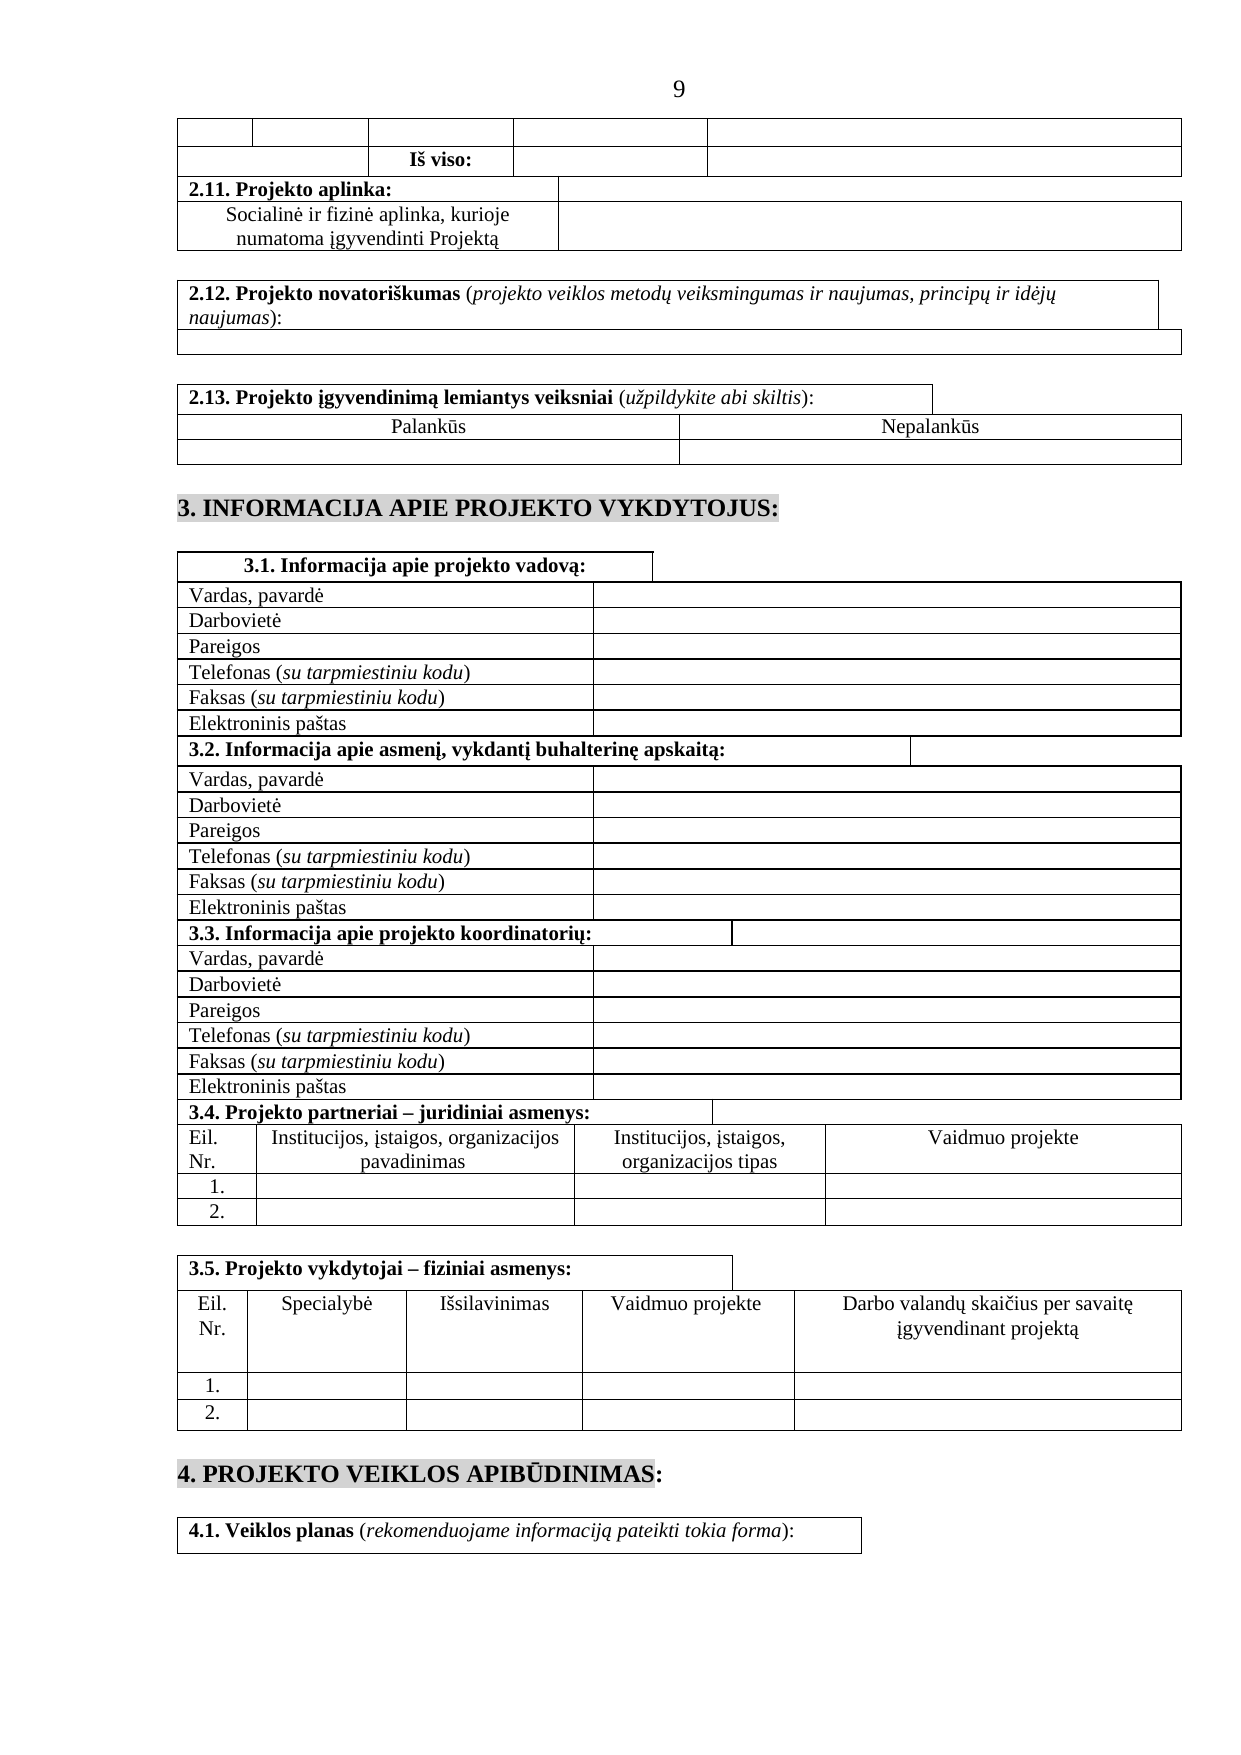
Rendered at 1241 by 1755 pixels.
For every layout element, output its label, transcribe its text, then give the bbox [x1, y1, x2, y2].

table_cell [594, 711, 1180, 735]
table_cell [575, 1199, 825, 1225]
table_cell [178, 119, 252, 146]
table_header 4.1. Veiklos planas (rekomenduojame informaciją pateikti tokia forma): [178, 1518, 861, 1553]
table_cell [559, 177, 707, 201]
table_header 3.1. Informacija apie projekto vadovą: [178, 553, 652, 581]
table_cell [253, 119, 368, 146]
text 3. INFORMACIJA APIE PROJEKTO VYKDYTOJUS: [177, 493, 1181, 522]
table_header [794, 1255, 1181, 1290]
table_cell Elektroninis paštas [178, 711, 593, 735]
table_cell [248, 1373, 406, 1399]
table_cell [594, 1075, 1180, 1098]
table_cell [594, 767, 1180, 791]
table_cell [594, 608, 1180, 632]
table_cell [826, 1174, 1181, 1198]
table_cell [178, 440, 679, 464]
table_cell [594, 685, 1180, 709]
table_header [1030, 1517, 1181, 1553]
table_cell [514, 119, 707, 146]
table_cell 1. [178, 1373, 247, 1399]
table_cell Darbovietė [178, 793, 593, 817]
table_cell [178, 330, 1181, 354]
table_cell [732, 1100, 825, 1124]
table_cell Faksas (su tarpmiestiniu kodu) [178, 870, 593, 893]
table_header [1159, 280, 1181, 329]
table_cell Institucijos, įstaigos, organizacijos pavadinimas [257, 1125, 574, 1173]
table_cell [594, 583, 1180, 607]
table_cell Vardas, pavardė [178, 767, 593, 791]
table_cell Socialinė ir fizinė aplinka, kurioje numatoma įgyvendinti Projektą [178, 202, 558, 250]
table_cell [795, 1400, 1181, 1429]
table_cell [713, 1100, 732, 1124]
table_cell Telefonas (su tarpmiestiniu kodu) [178, 844, 593, 868]
table_cell [248, 1400, 406, 1429]
table_cell [594, 998, 1180, 1022]
table_header [825, 551, 910, 581]
table_cell Vardas, pavardė [178, 946, 593, 970]
table_header 3.5. Projekto vykdytojai – fiziniai asmenys: [178, 1256, 732, 1290]
table_cell 3.2. Informacija apie asmenį, vykdantį buhalterinę apskaitą: [178, 737, 910, 765]
table_cell [257, 1199, 574, 1225]
table_cell Darbovietė [178, 972, 593, 996]
table_cell Specialybė [248, 1291, 406, 1372]
text 4. PROJEKTO VEIKLOS APIBŪDINIMAS: [177, 1459, 1181, 1488]
table_cell Iš viso: [369, 147, 513, 176]
table_cell [594, 946, 1180, 970]
table_header 2.12. Projekto novatoriškumas (projekto veiklos metodų veiksmingumas ir naujumas, principų ir idėjų naujumas): [178, 281, 1158, 329]
table_header [862, 1517, 924, 1553]
table_cell [708, 147, 1181, 176]
table_header [910, 551, 1181, 581]
table_cell Nepalankūs [680, 415, 1181, 438]
table_cell 2.11. Projekto aplinka: [178, 177, 558, 201]
table_cell [680, 440, 1181, 464]
table_cell [514, 147, 707, 176]
table_cell [795, 1373, 1181, 1399]
table_cell [594, 1049, 1180, 1073]
table_header [933, 384, 1181, 413]
table_cell Institucijos, įstaigos, organizacijos tipas [575, 1125, 825, 1173]
table_cell Elektroninis paštas [178, 895, 593, 919]
table_cell 3.3. Informacija apie projekto koordinatorių: [178, 921, 731, 945]
table_cell [407, 1373, 582, 1399]
table_cell [559, 202, 1181, 250]
table_cell Elektroninis paštas [178, 1075, 593, 1098]
table_cell [575, 1174, 825, 1198]
table_cell Vaidmuo projekte [826, 1125, 1181, 1173]
table_header 2.13. Projekto įgyvendinimą lemiantys veiksniai (užpildykite abi skiltis): [178, 385, 932, 413]
table_cell [594, 895, 1180, 919]
table_cell [594, 634, 1180, 658]
table_header [733, 1255, 794, 1290]
table_cell 1. [178, 1174, 256, 1198]
table_cell Pareigos [178, 998, 593, 1022]
table_cell [911, 737, 1181, 765]
table_cell Faksas (su tarpmiestiniu kodu) [178, 1049, 593, 1073]
table_cell [825, 1100, 910, 1124]
table_cell Vaidmuo projekte [583, 1291, 794, 1372]
table_cell Darbo valandų skaičius per savaitę įgyvendinant projektą [795, 1291, 1181, 1372]
table_cell Telefonas (su tarpmiestiniu kodu) [178, 1023, 593, 1047]
table_cell Palankūs [178, 415, 679, 438]
table_cell Eil. Nr. [178, 1291, 247, 1372]
table_cell [594, 844, 1180, 868]
table_cell [583, 1373, 794, 1399]
table_header [712, 551, 732, 581]
table_header [732, 551, 825, 581]
table_cell Darbovietė [178, 608, 593, 632]
table_cell [708, 119, 1181, 146]
table_cell [594, 660, 1180, 684]
table_cell [257, 1174, 574, 1198]
table_cell [369, 119, 513, 146]
table_cell [583, 1400, 794, 1429]
table_cell [178, 147, 368, 176]
table_cell [594, 818, 1180, 842]
table_cell 2. [178, 1400, 247, 1429]
table_cell [407, 1400, 582, 1429]
table_cell [594, 793, 1180, 817]
table_cell Telefonas (su tarpmiestiniu kodu) [178, 660, 593, 684]
table_cell 3.4. Projekto partneriai – juridiniai asmenys: [178, 1100, 712, 1124]
table_cell [910, 1100, 1181, 1124]
table_header [924, 1517, 1030, 1553]
table_cell [708, 177, 1181, 201]
table_cell Išsilavinimas [407, 1291, 582, 1372]
table_cell [826, 1199, 1181, 1225]
table_cell [594, 972, 1180, 996]
table_cell Vardas, pavardė [178, 583, 593, 607]
table_cell [594, 1023, 1180, 1047]
table_cell [733, 921, 1180, 945]
table_cell Eil. Nr. [178, 1125, 256, 1173]
table_cell Pareigos [178, 818, 593, 842]
table_header [653, 551, 712, 581]
table_cell Faksas (su tarpmiestiniu kodu) [178, 685, 593, 709]
table_cell 2. [178, 1199, 256, 1225]
table_cell [594, 870, 1180, 893]
table_cell Pareigos [178, 634, 593, 658]
